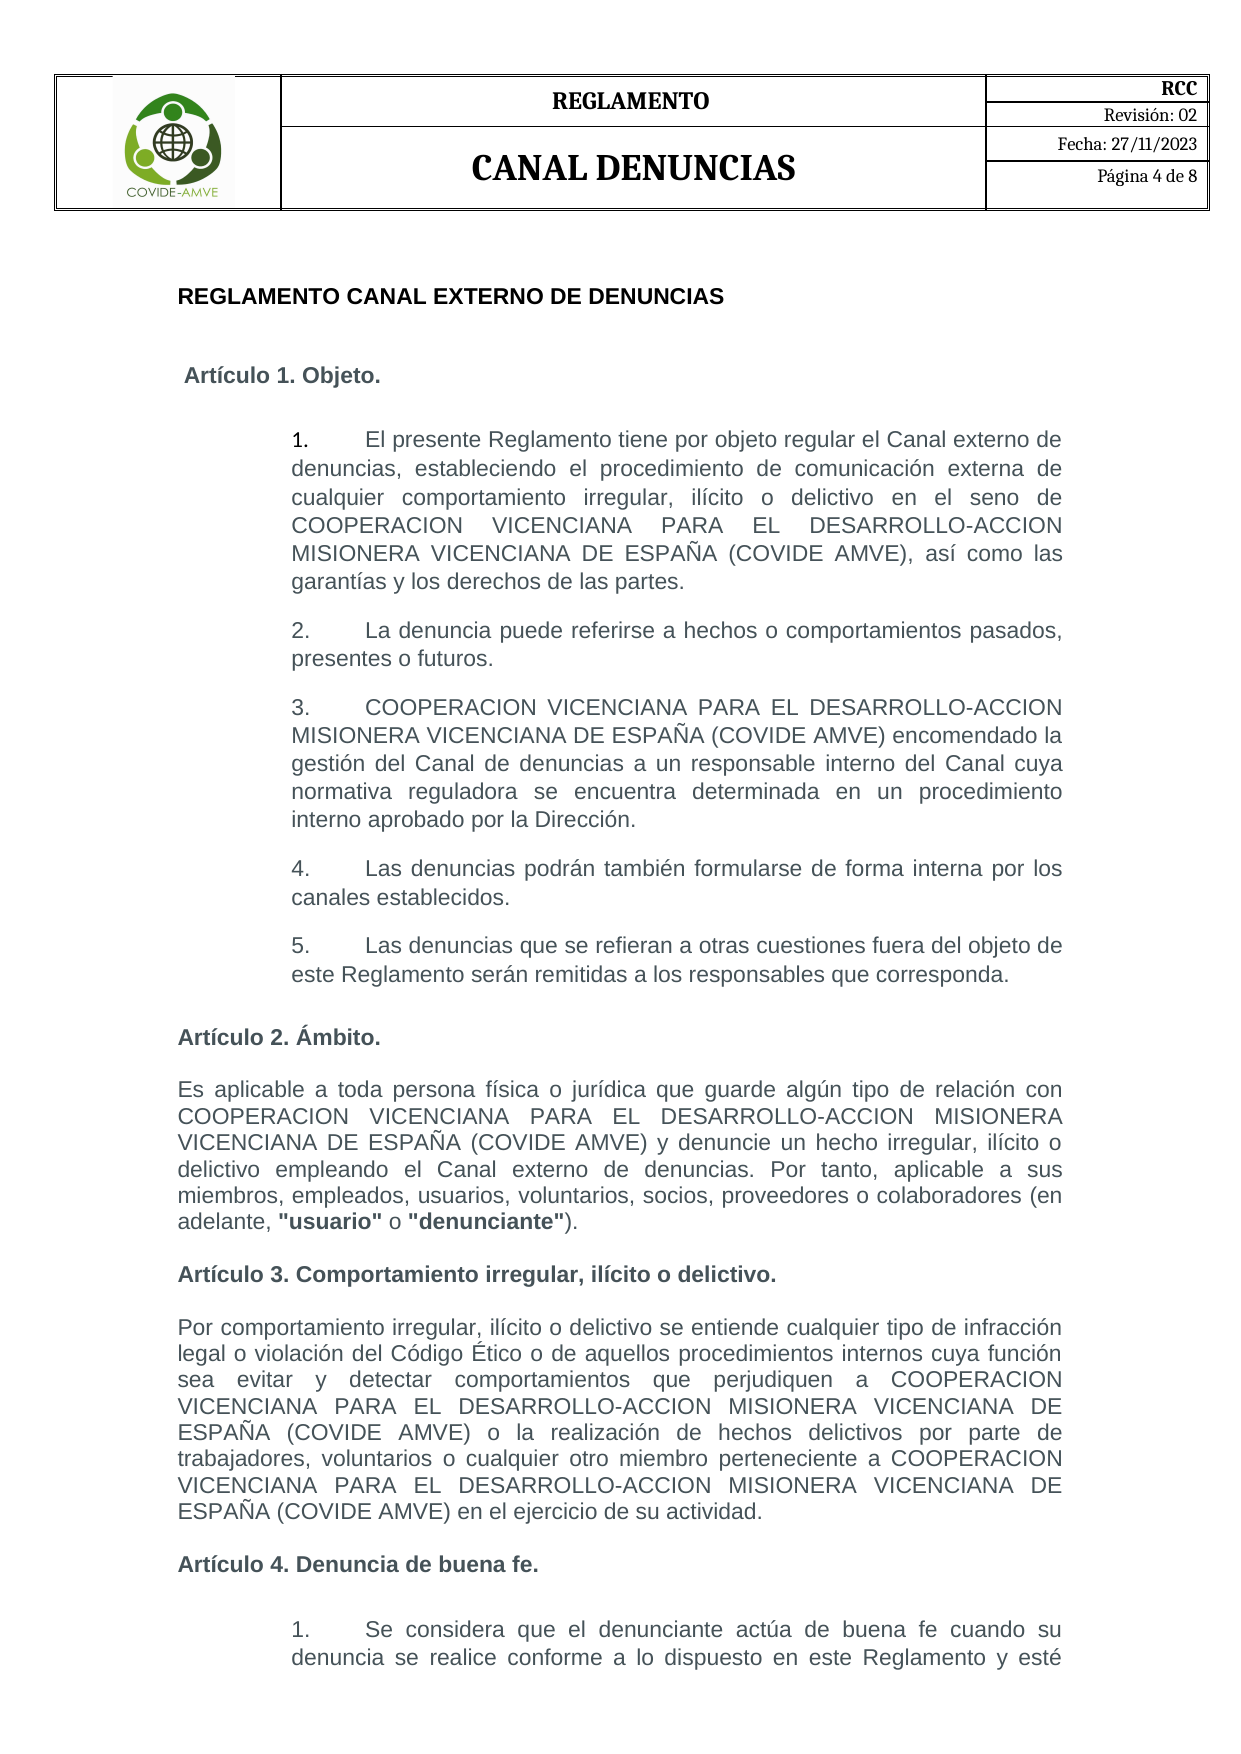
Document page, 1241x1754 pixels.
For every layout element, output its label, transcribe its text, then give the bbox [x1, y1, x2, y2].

list Se considera que el denunciante actúa de buena fe cuando su denuncia se realice conforme a lo dispuesto en este Reglamento y esté [291, 1614, 1063, 1670]
list Las denuncias que se refieran a otras cuestiones fuera del objeto de este Reglamento serán remitidas a los responsables que corresponda. [291, 931, 1063, 987]
text Artículo 2. Ámbito. [177, 1024, 1063, 1050]
text REGLAMENTO CANAL EXTERNO DE DENUNCIAS [177, 283, 1063, 310]
text Artículo 3. Comportamiento irregular, ilícito o delictivo. [177, 1261, 1063, 1287]
list COOPERACION VICENCIANA PARA EL DESARROLLO-ACCION MISIONERA VICENCIANA DE ESPAÑA (COVIDE AMVE) encomendado la gestión del Canal de denuncias a un responsable interno del Canal cuya normativa reguladora se encuentra determinada en un procedimiento interno aprobado por la Dirección. [291, 692, 1063, 833]
list La denuncia puede referirse a hechos o comportamientos pasados, presentes o futuros. [291, 615, 1063, 671]
text Es aplicable a toda persona física o jurídica que guarde algún tipo de relación con COOPERACION VICENCIANA PARA EL DESARROLLO-ACCION MISIONERA VICENCIANA DE ESPAÑA (COVIDE AMVE) y denuncie un hecho irregular, ilícito o delictivo empleando el Canal externo de denuncias. Por tanto, aplicable a sus miembros, empleados, usuarios, voluntarios, socios, proveedores o colaboradores (en adelante, "usuario" o "denunciante"). [177, 1076, 1063, 1234]
text Artículo 1. Objeto. [177, 362, 1063, 389]
list El presente Reglamento tiene por objeto regular el Canal externo de denuncias, estableciendo el procedimiento de comunicación externa de cualquier comportamiento irregular, ilícito o delictivo en el seno de COOPERACION VICENCIANA PARA EL DESARROLLO-ACCION MISIONERA VICENCIANA DE ESPAÑA (COVIDE AMVE), así como las garantías y los derechos de las partes. [291, 426, 1063, 594]
text Por comportamiento irregular, ilícito o delictivo se entiende cualquier tipo de infracción legal o violación del Código Ético o de aquellos procedimientos internos cuya función sea evitar y detectar comportamientos que perjudiquen a COOPERACION VICENCIANA PARA EL DESARROLLO-ACCION MISIONERA VICENCIANA DE ESPAÑA (COVIDE AMVE) o la realización de hechos delictivos por parte de trabajadores, voluntarios o cualquier otro miembro perteneciente a COOPERACION VICENCIANA PARA EL DESARROLLO-ACCION MISIONERA VICENCIANA DE ESPAÑA (COVIDE AMVE) en el ejercicio de su actividad. [177, 1314, 1063, 1524]
list Las denuncias podrán también formularse de forma interna por los canales establecidos. [291, 854, 1063, 910]
text Artículo 4. Denuncia de buena fe. [177, 1551, 1063, 1577]
